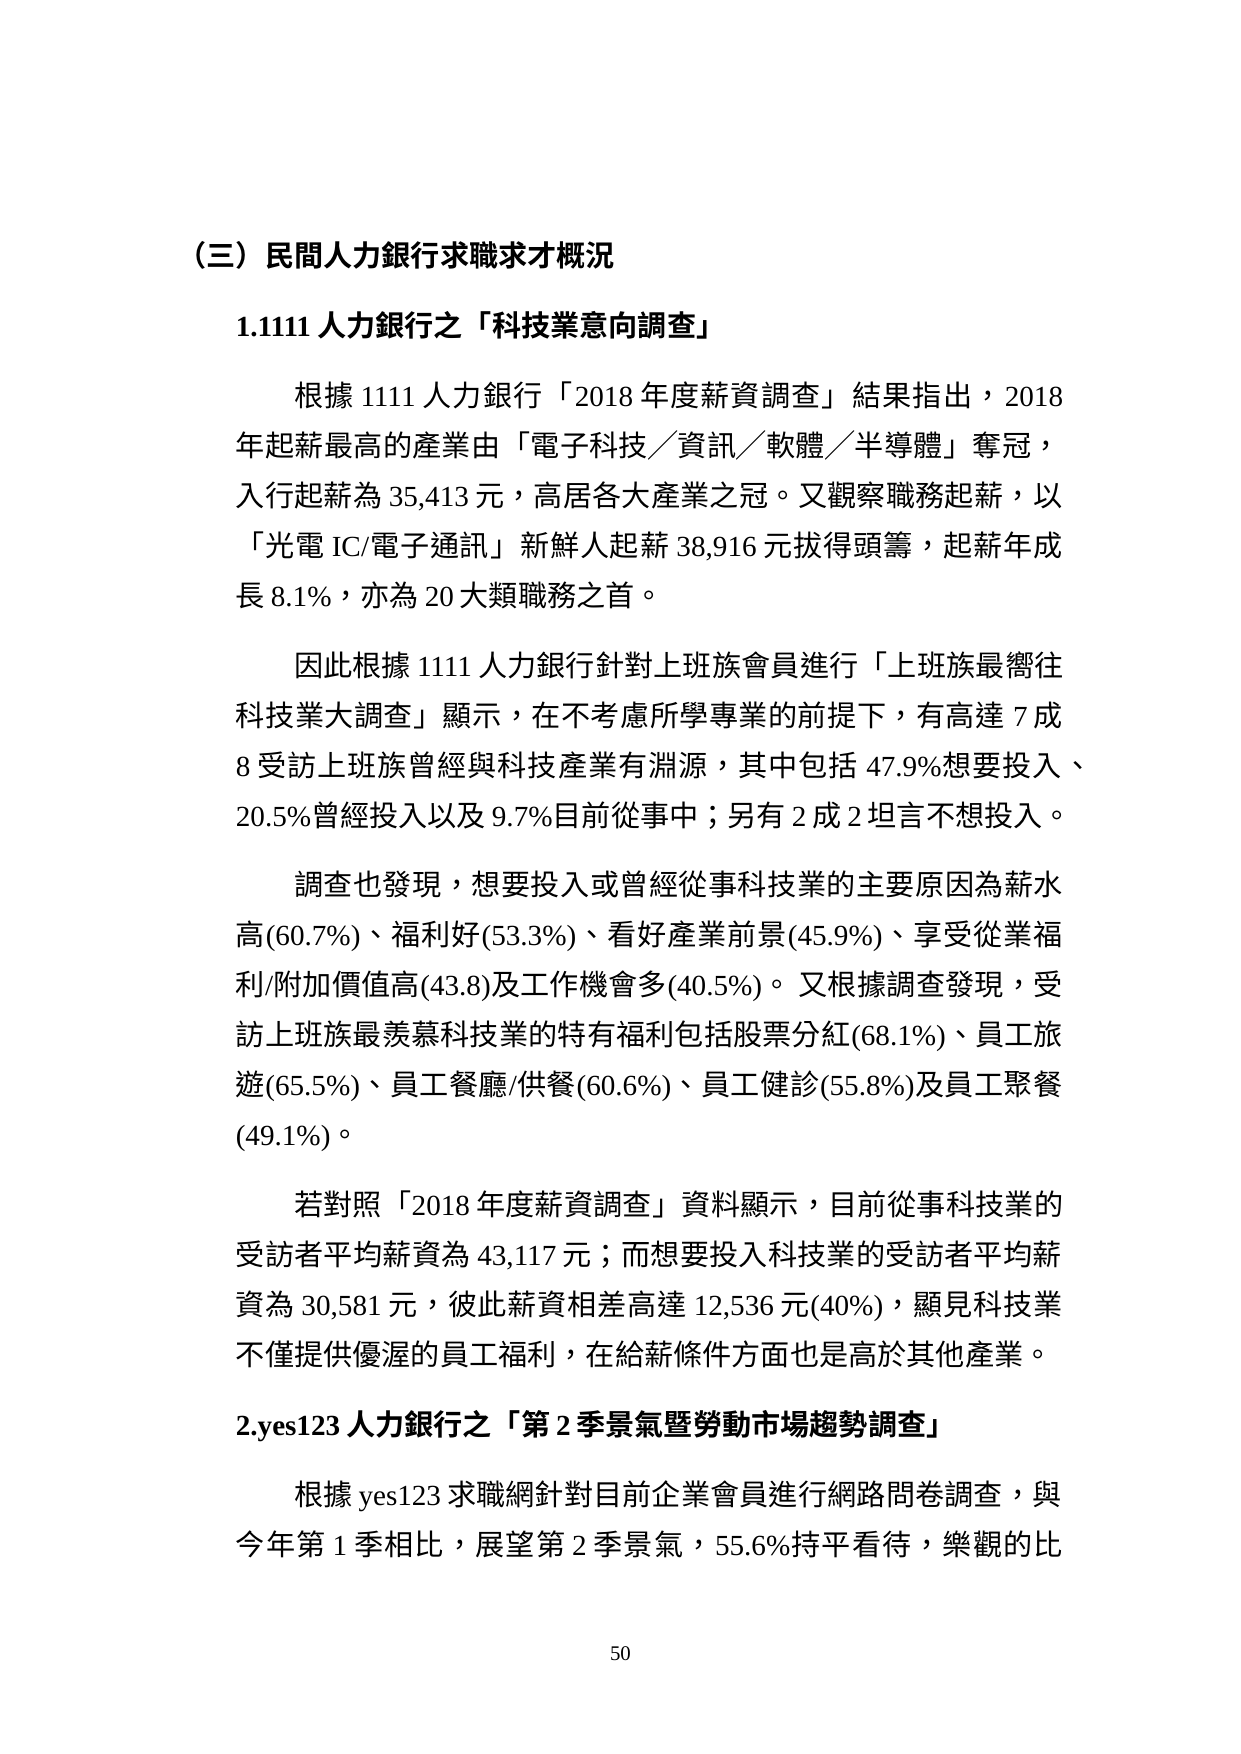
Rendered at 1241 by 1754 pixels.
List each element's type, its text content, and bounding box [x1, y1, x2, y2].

text 根據yes123求職網針對目前企業會員進行網路問卷調查，與今年第1季相比，展望第2季景氣，55.6%持平看待，樂觀的比 [236, 1465, 1063, 1565]
subtitle 1.1111人力銀行之「科技業意向調查」 [236, 296, 1063, 346]
subtitle 2.yes123人力銀行之「第2季景氣暨勞動市場趨勢調查」 [236, 1395, 1063, 1445]
subtitle （三）民間人力銀行求職求才概況 [177, 227, 1063, 277]
text 因此根據1111人力銀行針對上班族會員進行「上班族最嚮往科技業大調查」顯示，在不考慮所學專業的前提下，有高達7成8受訪上班族曾經與科技產業有淵源，其中包括47.9%想要投入、20.5%曾經投入以及9.7%目前從事中；另有2成2坦言不想投入。 [236, 636, 1063, 836]
text 調查也發現，想要投入或曾經從事科技業的主要原因為薪水高(60.7%)、福利好(53.3%)、看好產業前景(45.9%)、享受從業福利/附加價值高(43.8)及工作機會多(40.5%)。 又根據調查發現，受訪上班族最羨慕科技業的特有福利包括股票分紅(68.1%)、員工旅遊(65.5%)、員工餐廳/供餐(60.6%)、員工健診(55.8%)及員工聚餐(49.1%)。 [236, 856, 1063, 1156]
text 若對照「2018年度薪資調查」資料顯示，目前從事科技業的受訪者平均薪資為43,117元；而想要投入科技業的受訪者平均薪資為30,581元，彼此薪資相差高達12,536元(40%)，顯見科技業不僅提供優渥的員工福利，在給薪條件方面也是高於其他產業。 [236, 1176, 1063, 1376]
text 根據1111人力銀行「2018年度薪資調查」結果指出，2018年起薪最高的產業由「電子科技╱資訊╱軟體╱半導體」奪冠，入行起薪為35,413元，高居各大產業之冠。又觀察職務起薪，以「光電IC/電子通訊」新鮮人起薪38,916元拔得頭籌，起薪年成長8.1%，亦為20大類職務之首。 [236, 366, 1063, 616]
